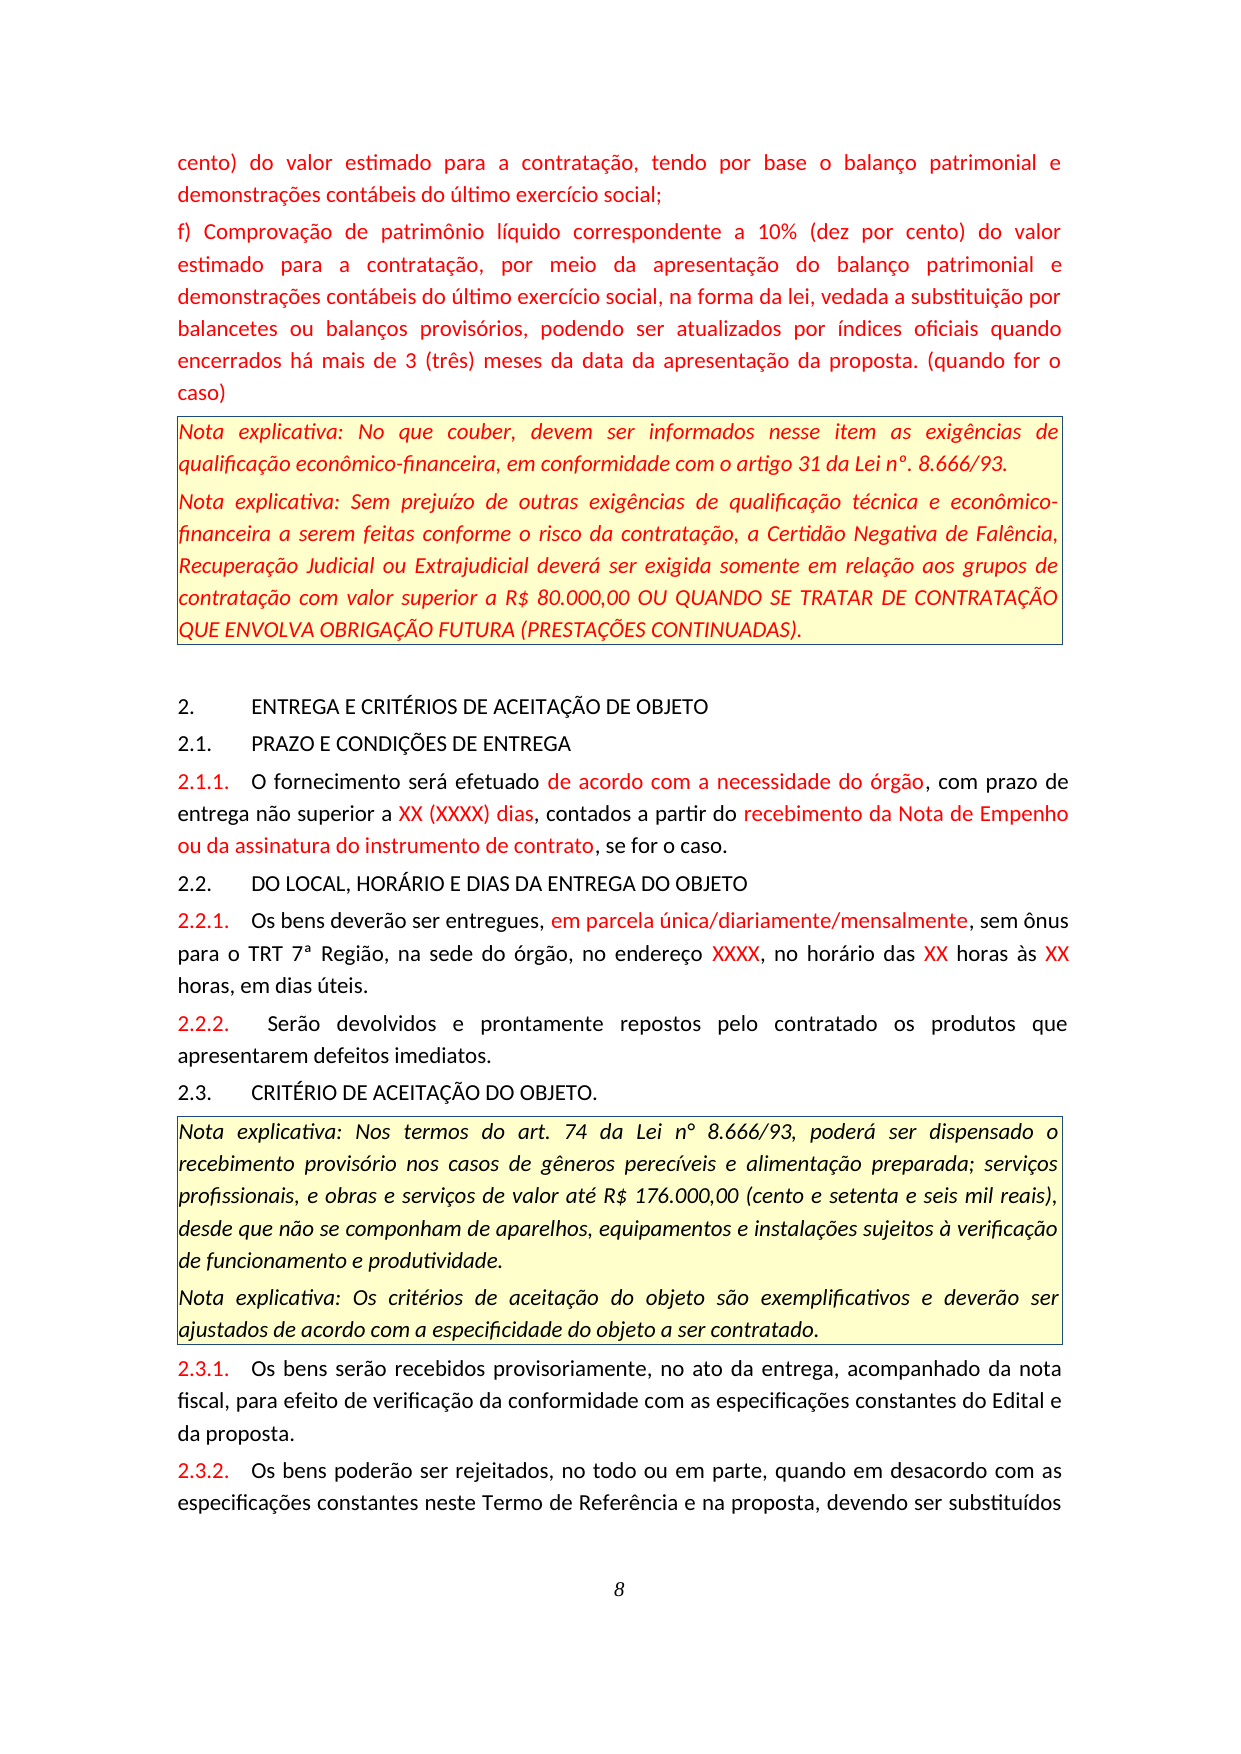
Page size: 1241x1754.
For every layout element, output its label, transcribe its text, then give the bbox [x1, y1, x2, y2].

text f) Comprovação de patrimônio líquido correspondente a 10% (dez por cento) do valor estimado para a contratação, por meio da apresentação do balanço patrimonial e demonstrações contábeis do último exercício social, na forma da lei, vedada a substituição por balancetes ou balanços provisórios, podendo ser atualizados por índices oficiais quando encerrados há mais de 3 (três) meses da data da apresentação da proposta. (quando for o caso) [177, 217, 1063, 406]
list CRITÉRIO DE ACEITAÇÃO DO OBJETO. [177, 1078, 1069, 1106]
list DO LOCAL, HORÁRIO E DIAS DA ENTREGA DO OBJETO [177, 869, 1069, 897]
list O fornecimento será efetuado de acordo com a necessidade do órgão, com prazo de entrega não superior a XX (XXXX) dias, contados a partir do recebimento da Nota de Empenho ou da assinatura do instrumento de contrato, se for o caso. [177, 767, 1069, 859]
text cento) do valor estimado para a contratação, tendo por base o balanço patrimonial e demonstrações contábeis do último exercício social; [177, 148, 1063, 208]
list ENTREGA E CRITÉRIOS DE ACEITAÇÃO DE OBJETO [177, 692, 1069, 720]
list PRAZO E CONDIÇÕES DE ENTREGA [177, 729, 1069, 757]
text Nota explicativa: Os critérios de aceitação do objeto são exemplificativos e deverão ser ajustados de acordo com a especificidade do objeto a ser contratado. [178, 1282, 1062, 1344]
list Os bens serão recebidos provisoriamente, no ato da entrega, acompanhado da nota fiscal, para efeito de verificação da conformidade com as especificações constantes do Edital e da proposta. [177, 1354, 1063, 1447]
list Os bens deverão ser entregues, em parcela única/diariamente/mensalmente, sem ônus para o TRT 7ª Região, na sede do órgão, no endereço XXXX, no horário das XX horas às XX horas, em dias úteis. [177, 907, 1069, 999]
list Os bens poderão ser rejeitados, no todo ou em parte, quando em desacordo com as especificações constantes neste Termo de Referência e na proposta, devendo ser substituídos [177, 1456, 1063, 1516]
text Nota explicativa: Sem prejuízo de outras exigências de qualificação técnica e econômico-financeira a serem feitas conforme o risco da contratação, a Certidão Negativa de Falência, Recuperação Judicial ou Extrajudicial deverá ser exigida somente em relação aos grupos de contratação com valor superior a R$ 80.000,00 OU QUANDO SE TRATAR DE CONTRATAÇÃO QUE ENVOLVA OBRIGAÇÃO FUTURA (PRESTAÇÕES CONTINUADAS). [178, 486, 1062, 644]
text Nota explicativa: No que couber, devem ser informados nesse item as exigências de qualificação econômico-financeira, em conformidade com o artigo 31 da Lei nº. 8.666/93. [178, 417, 1062, 477]
list Serão devolvidos e prontamente repostos pelo contratado os produtos que apresentarem defeitos imediatos. [177, 1009, 1069, 1069]
text Nota explicativa: Nos termos do art. 74 da Lei n° 8.666/93, poderá ser dispensado o recebimento provisório nos casos de gêneros perecíveis e alimentação preparada; serviços profissionais, e obras e serviços de valor até R$ 176.000,00 (cento e setenta e seis mil reais), desde que não se componham de aparelhos, equipamentos e instalações sujeitos à verificação de funcionamento e produtividade. [178, 1117, 1062, 1274]
